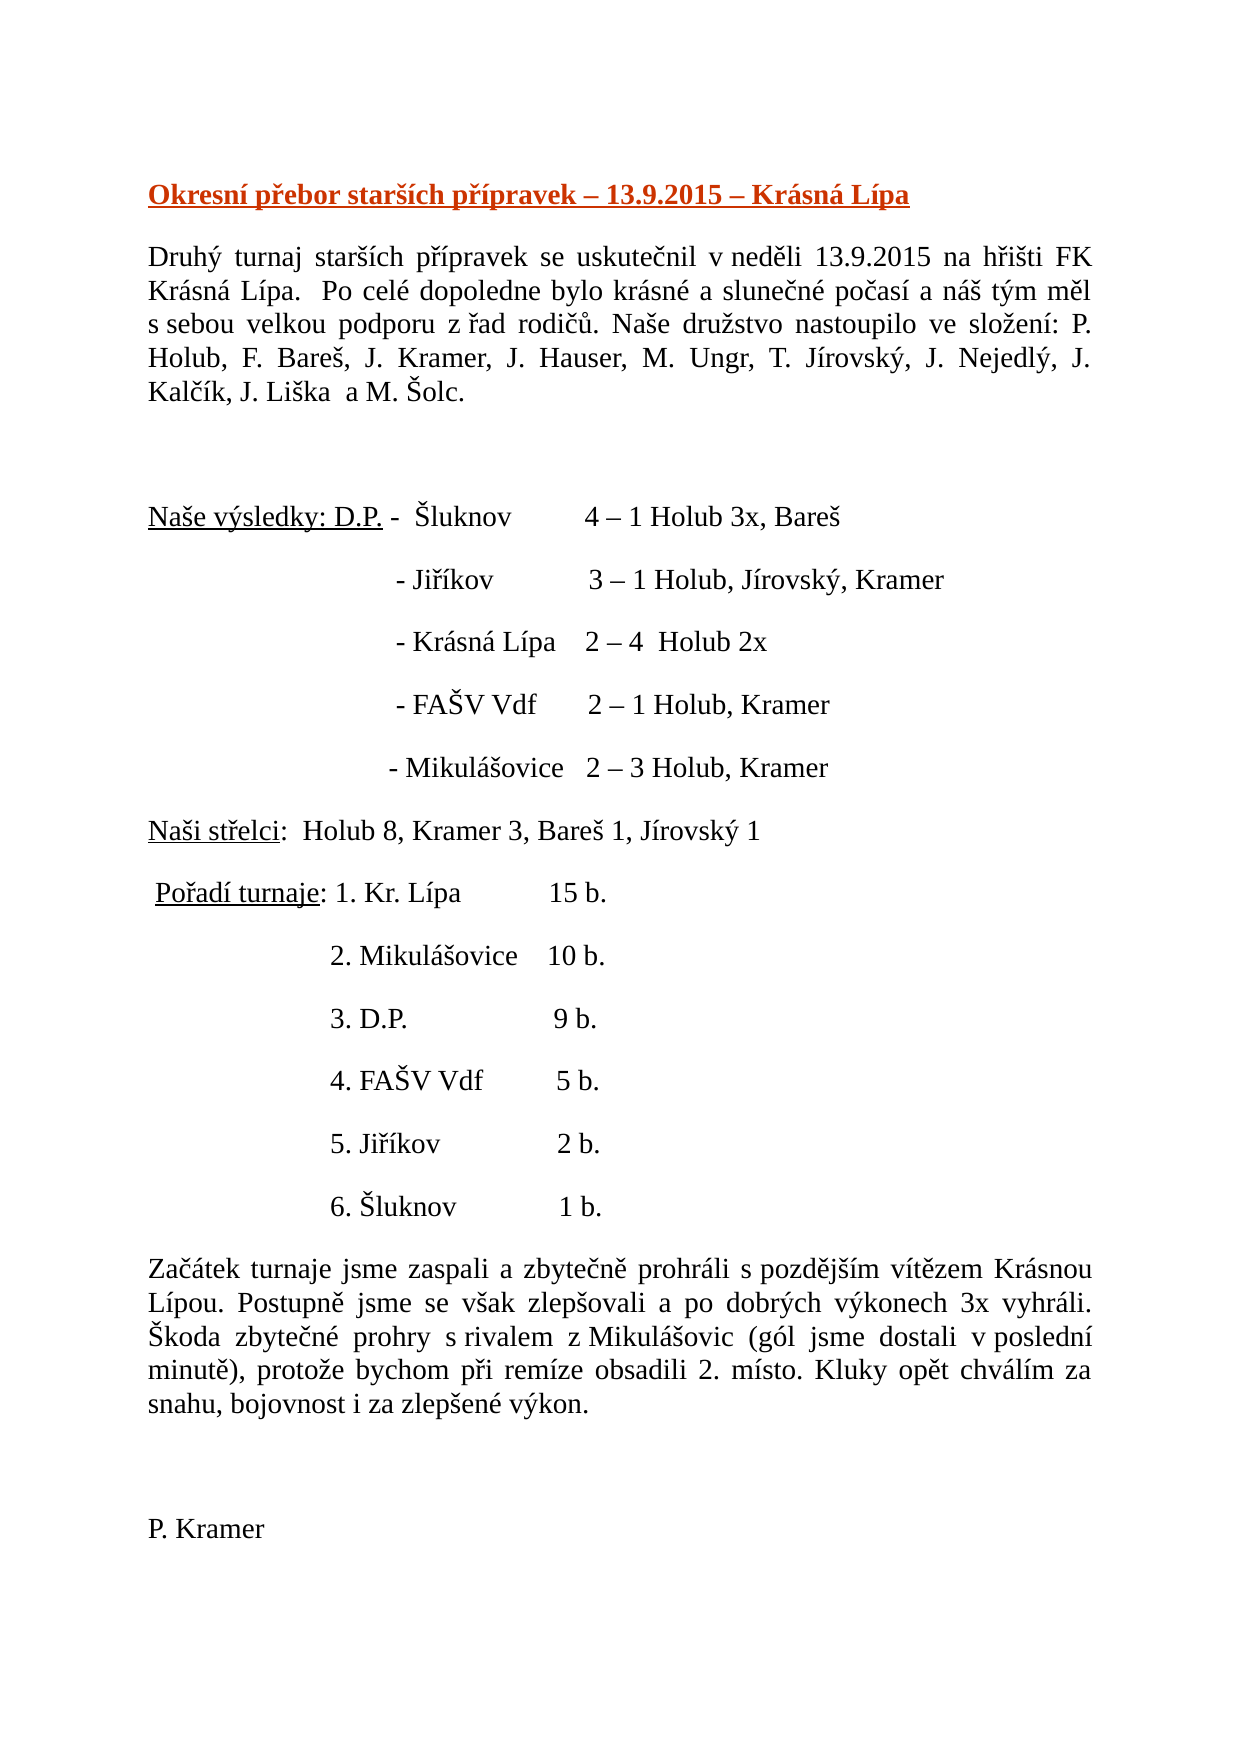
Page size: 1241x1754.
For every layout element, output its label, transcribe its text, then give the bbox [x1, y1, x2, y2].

text Okresní přebor starších přípravek – 13.9.2015 – Krásná Lípa [148, 177, 1093, 210]
text - FAŠV Vdf 2 – 1 Holub, Kramer [148, 687, 1093, 721]
text Pořadí turnaje: 1. Kr. Lípa 15 b. [148, 875, 1093, 909]
text - Krásná Lípa 2 – 4 Holub 2x [148, 624, 1093, 658]
text P. Kramer [148, 1511, 1093, 1545]
text 4. FAŠV Vdf 5 b. [148, 1063, 1093, 1097]
text Naše výsledky: D.P. - Šluknov 4 – 1 Holub 3x, Bareš [148, 499, 1093, 533]
text - Jiříkov 3 – 1 Holub, Jírovský, Kramer [148, 562, 1093, 595]
text 5. Jiříkov 2 b. [148, 1126, 1093, 1160]
text 6. Šluknov 1 b. [148, 1189, 1093, 1222]
text 2. Mikulášovice 10 b. [148, 938, 1093, 972]
text - Mikulášovice 2 – 3 Holub, Kramer [148, 750, 1093, 783]
text Naši střelci: Holub 8, Kramer 3, Bareš 1, Jírovský 1 [148, 813, 1093, 846]
text 3. D.P. 9 b. [148, 1001, 1093, 1034]
text Druhý turnaj starších přípravek se uskutečnil v neděli 13.9.2015 na hřišti FK Krásná Lípa. Po celé dopoledne bylo krásné a slunečné počasí a náš tým měl s sebou velkou podporu z řad rodičů. Naše družstvo nastoupilo ve složení: P. Holub, F. Bareš, J. Kramer, J. Hauser, M. Ungr, T. Jírovský, J. Nejedlý, J. Kalčík, J. Liška a M. Šolc. [148, 239, 1093, 407]
text Začátek turnaje jsme zaspali a zbytečně prohráli s pozdějším vítězem Krásnou Lípou. Postupně jsme se však zlepšovali a po dobrých výkonech 3x vyhráli. Škoda zbytečné prohry s rivalem z Mikulášovic (gól jsme dostali v poslední minutě), protože bychom při remíze obsadili 2. místo. Kluky opět chválím za snahu, bojovnost i za zlepšené výkon. [148, 1252, 1093, 1419]
